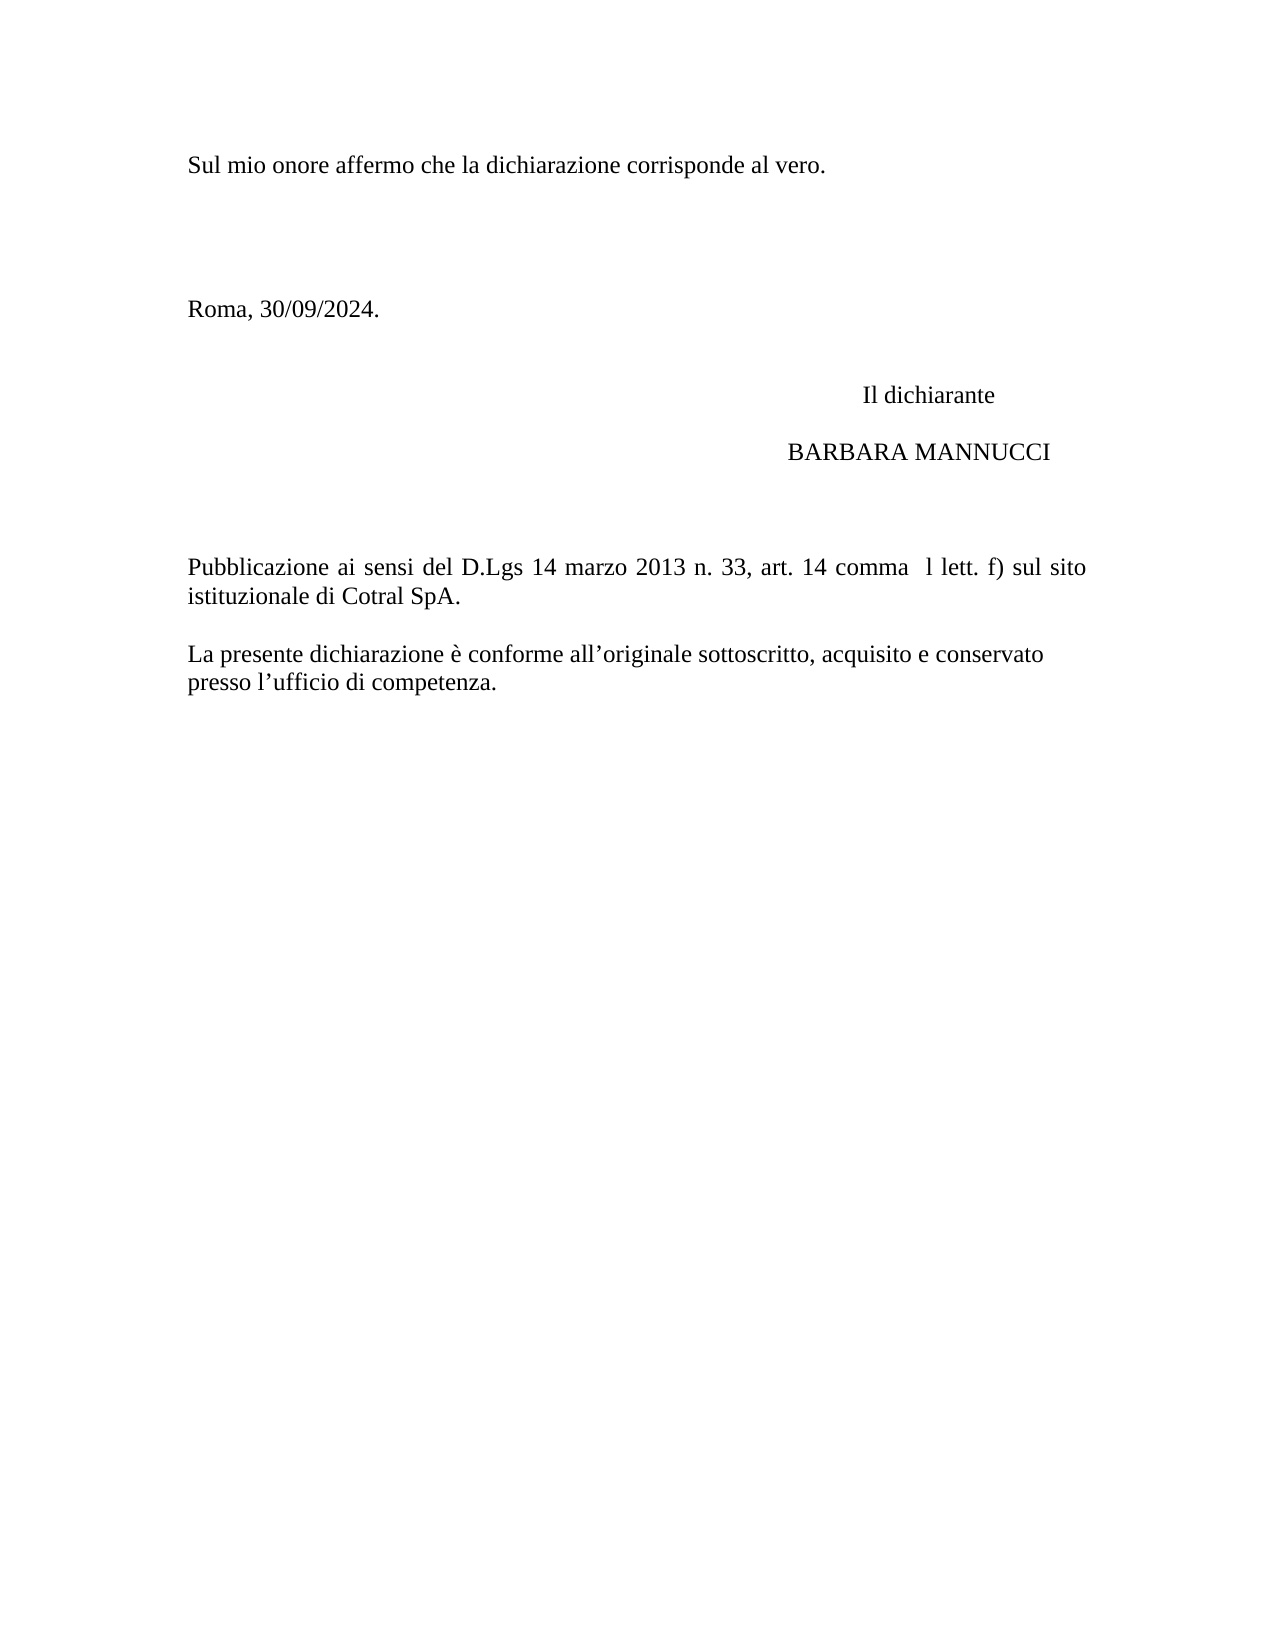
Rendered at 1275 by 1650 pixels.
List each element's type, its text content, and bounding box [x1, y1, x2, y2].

text Pubblicazione ai sensi del D.Lgs 14 marzo 2013 n. 33, art. 14 comma l lett. f) sul sito istituzionale di Cotral SpA. [187, 552, 1087, 610]
text Sul mio onore affermo che la dichiarazione corrisponde al vero. [187, 150, 1087, 179]
text La presente dichiarazione è conforme all’originale sottoscritto, acquisito e conservato presso l’ufficio di competenza. [187, 639, 1087, 696]
text Roma, 30/09/2024. [187, 294, 1087, 322]
text Il dichiarante [187, 380, 1087, 409]
text BARBARA MANNUCCI [187, 437, 1087, 466]
